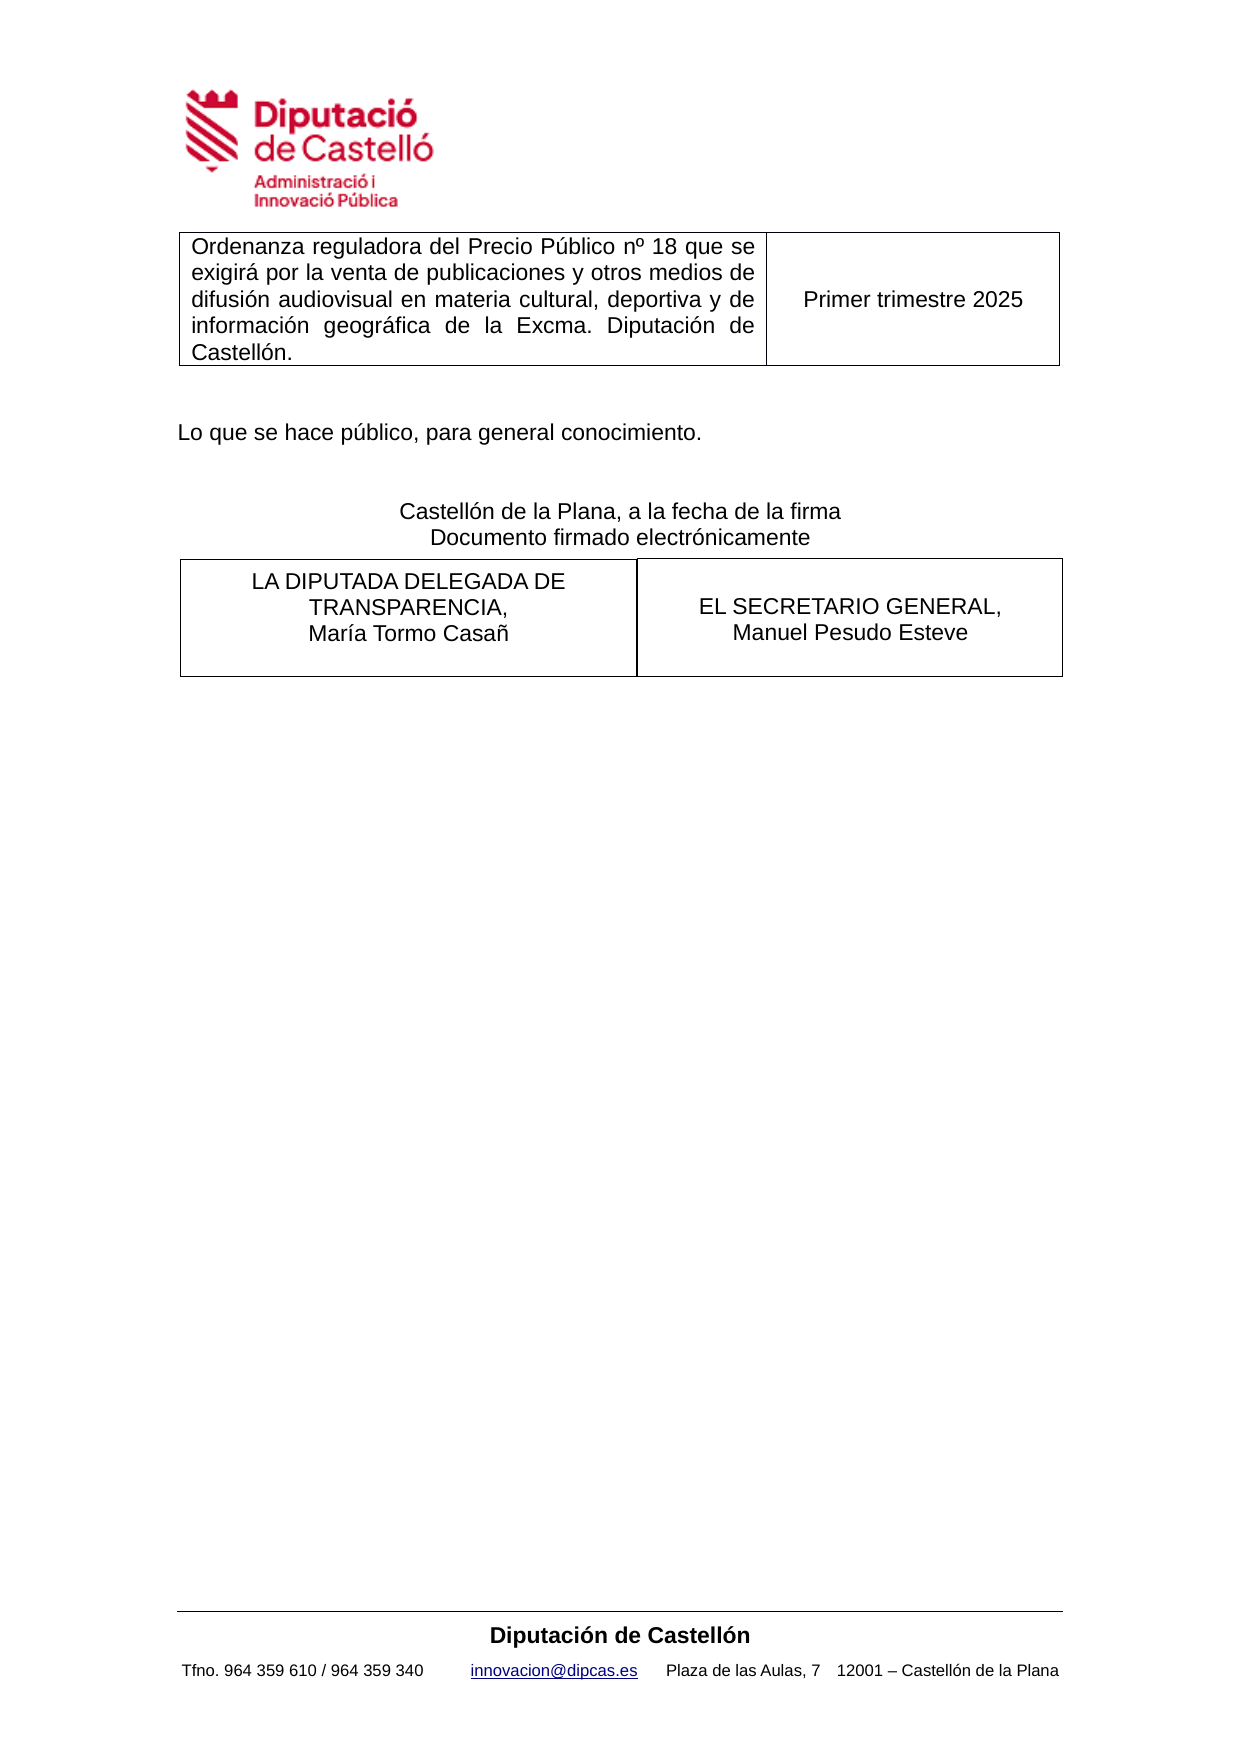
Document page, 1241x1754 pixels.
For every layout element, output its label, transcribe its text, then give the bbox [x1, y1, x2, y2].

text LA DIPUTADA DELEGADA DE TRANSPARENCIA, [196, 568, 621, 620]
text Manuel Pesudo Esteve [653, 619, 1047, 646]
table_cell Ordenanza reguladora del Precio Público nº 18 que se exigirá por la venta de publicaciones y otros medios de difusión audiovisual en materia cultural, deportiva y de información geográfica de la Excma. Diputación de Castellón. [180, 233, 766, 365]
text Lo que se hace público, para general conocimiento. [177, 418, 1063, 445]
text Documento firmado electrónicamente [177, 524, 1063, 550]
text María Tormo Casañ [196, 620, 621, 647]
text EL SECRETARIO GENERAL, [653, 593, 1047, 619]
picture [180, 80, 445, 221]
text Castellón de la Plana, a la fecha de la firma [177, 498, 1063, 524]
table_cell Primer trimestre 2025 [767, 233, 1059, 365]
